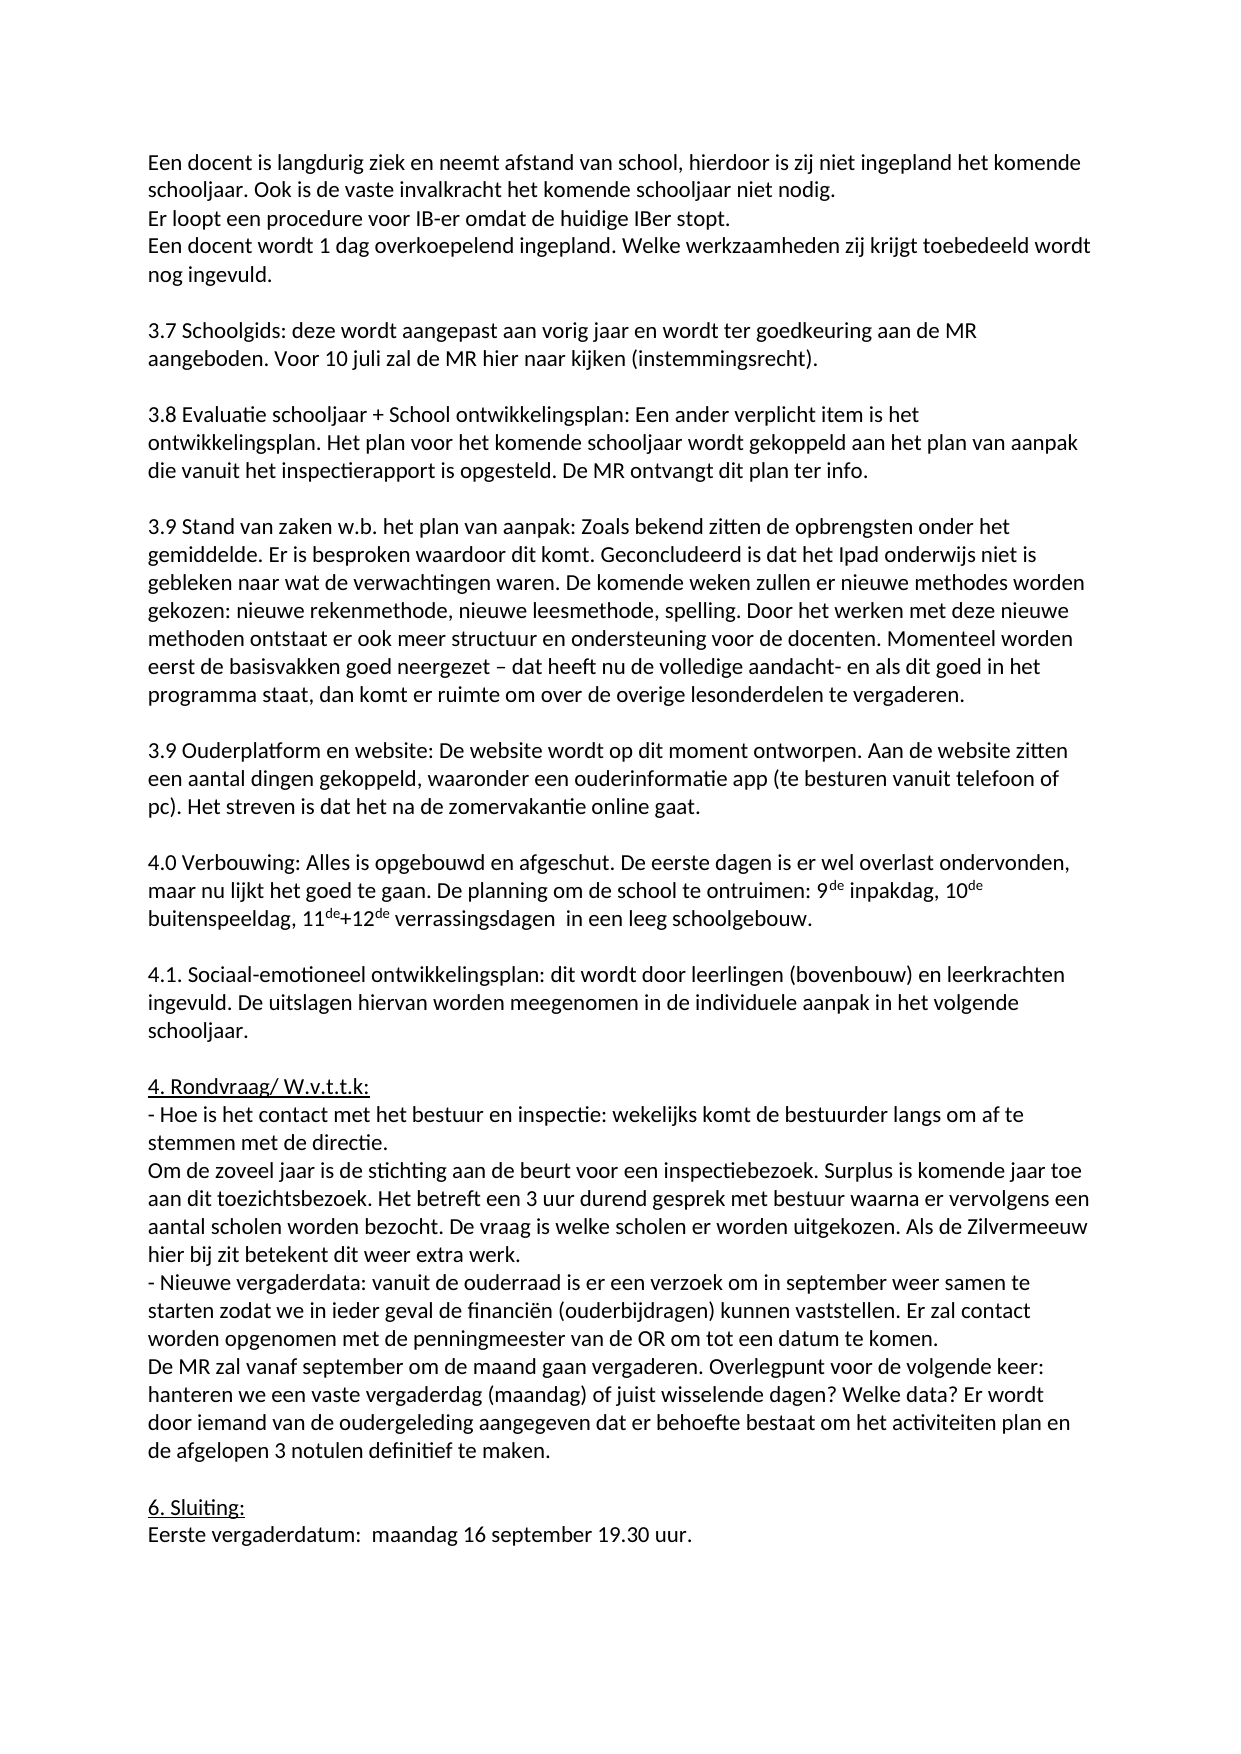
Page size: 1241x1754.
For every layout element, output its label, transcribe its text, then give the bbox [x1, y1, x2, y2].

text Een docent wordt 1 dag overkoepelend ingepland. Welke werkzaamheden zij krijgt toebedeeld wordt nog ingevuld. [148, 232, 1093, 288]
text De MR zal vanaf september om de maand gaan vergaderen. Overlegpunt voor de volgende keer: hanteren we een vaste vergaderdag (maandag) of juist wisselende dagen? Welke data? Er wordt door iemand van de oudergeleding aangegeven dat er behoefte bestaat om het activiteiten plan en de afgelopen 3 notulen definitief te maken. [148, 1352, 1093, 1464]
text 3.9 Ouderplatform en website: De website wordt op dit moment ontworpen. Aan de website zitten een aantal dingen gekoppeld, waaronder een ouderinformatie app (te besturen vanuit telefoon of pc). Het streven is dat het na de zomervakantie online gaat. [148, 736, 1093, 820]
text 4.1. Sociaal-emotioneel ontwikkelingsplan: dit wordt door leerlingen (bovenbouw) en leerkrachten ingevuld. De uitslagen hiervan worden meegenomen in de individuele aanpak in het volgende schooljaar. [148, 960, 1093, 1044]
text 3.9 Stand van zaken w.b. het plan van aanpak: Zoals bekend zitten de opbrengsten onder het gemiddelde. Er is besproken waardoor dit komt. Geconcludeerd is dat het Ipad onderwijs niet is gebleken naar wat de verwachtingen waren. De komende weken zullen er nieuwe methodes worden gekozen: nieuwe rekenmethode, nieuwe leesmethode, spelling. Door het werken met deze nieuwe methoden ontstaat er ook meer structuur en ondersteuning voor de docenten. Momenteel worden eerst de basisvakken goed neergezet – dat heeft nu de volledige aandacht- en als dit goed in het programma staat, dan komt er ruimte om over de overige lesonderdelen te vergaderen. [148, 512, 1093, 708]
text - Hoe is het contact met het bestuur en inspectie: wekelijks komt de bestuurder langs om af te stemmen met de directie. [148, 1100, 1093, 1156]
text 3.7 Schoolgids: deze wordt aangepast aan vorig jaar en wordt ter goedkeuring aan de MR aangeboden. Voor 10 juli zal de MR hier naar kijken (instemmingsrecht). [148, 316, 1093, 372]
text Een docent is langdurig ziek en neemt afstand van school, hierdoor is zij niet ingepland het komende schooljaar. Ook is de vaste invalkracht het komende schooljaar niet nodig. [148, 148, 1093, 204]
text Om de zoveel jaar is de stichting aan de beurt voor een inspectiebezoek. Surplus is komende jaar toe aan dit toezichtsbezoek. Het betreft een 3 uur durend gesprek met bestuur waarna er vervolgens een aantal scholen worden bezocht. De vraag is welke scholen er worden uitgekozen. Als de Zilvermeeuw hier bij zit betekent dit weer extra werk. [148, 1156, 1093, 1268]
text Er loopt een procedure voor IB-er omdat de huidige IBer stopt. [148, 204, 1093, 232]
text 4. Rondvraag/ W.v.t.t.k: [148, 1072, 1093, 1100]
text 4.0 Verbouwing: Alles is opgebouwd en afgeschut. De eerste dagen is er wel overlast ondervonden, maar nu lijkt het goed te gaan. De planning om de school te ontruimen: 9de inpakdag, 10de buitenspeeldag, 11de+12de verrassingsdagen in een leeg schoolgebouw. [148, 848, 1093, 932]
text 3.8 Evaluatie schooljaar + School ontwikkelingsplan: Een ander verplicht item is het ontwikkelingsplan. Het plan voor het komende schooljaar wordt gekoppeld aan het plan van aanpak die vanuit het inspectierapport is opgesteld. De MR ontvangt dit plan ter info. [148, 400, 1093, 484]
text 6. Sluiting: [148, 1493, 1093, 1521]
text - Nieuwe vergaderdata: vanuit de ouderraad is er een verzoek om in september weer samen te starten zodat we in ieder geval de financiën (ouderbijdragen) kunnen vaststellen. Er zal contact worden opgenomen met de penningmeester van de OR om tot een datum te komen. [148, 1268, 1093, 1352]
text Eerste vergaderdatum: maandag 16 september 19.30 uur. [148, 1521, 1093, 1549]
